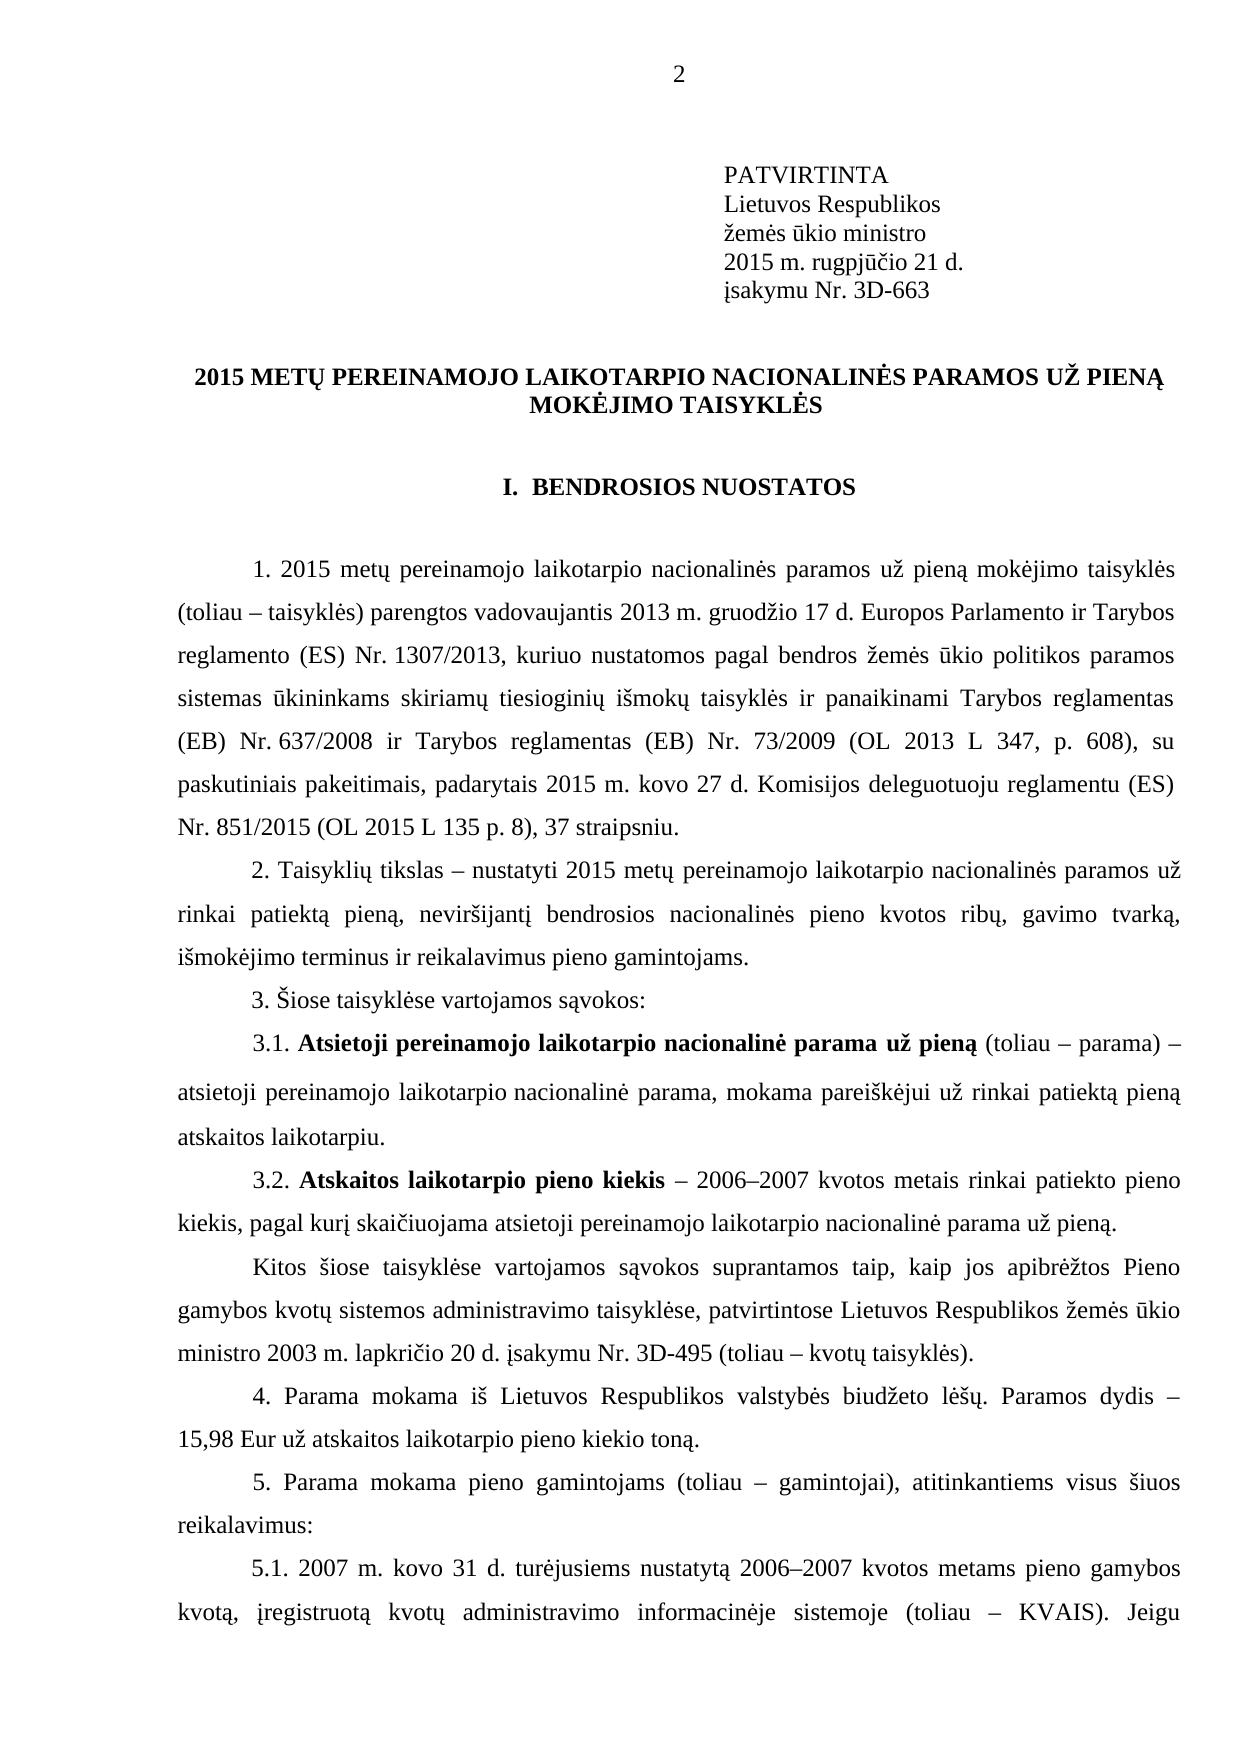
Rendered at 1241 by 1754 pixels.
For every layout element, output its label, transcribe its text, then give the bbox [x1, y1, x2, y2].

text žemės ūkio ministro [177, 218, 1181, 247]
text 5.1. 2007 m. kovo 31 d. turėjusiems nustatytą 2006–2007 kvotos metams pieno gamybos kvotą, įregistruotą kvotų administravimo informacinėje sistemoje (toliau – KVAIS). Jeigu [177, 1553, 1181, 1625]
text PATVIRTINTA [177, 161, 1181, 189]
text 4. Parama mokama iš Lietuvos Respublikos valstybės biudžeto lėšų. Paramos dydis – 15,98 Eur už atskaitos laikotarpio pieno kiekio toną. [177, 1381, 1181, 1453]
text 2. Taisyklių tikslas – nustatyti 2015 metų pereinamojo laikotarpio nacionalinės paramos už rinkai patiektą pieną, neviršijantį bendrosios nacionalinės pieno kvotos ribų, gavimo tvarką, išmokėjimo terminus ir reikalavimus pieno gamintojams. [177, 856, 1181, 971]
text 3. Šiose taisyklėse vartojamos sąvokos: [177, 985, 1181, 1014]
text 3.2. Atskaitos laikotarpio pieno kiekis – 2006–2007 kvotos metais rinkai patiekto pieno kiekis, pagal kurį skaičiuojama atsietoji pereinamojo laikotarpio nacionalinė parama už pieną. [177, 1165, 1181, 1237]
text 2015 METŲ PEREINAMOJO LAIKOTARPIO NACIONALINĖS PARAMOS UŽ PIENĄ MOKĖJIMO TAISYKLĖS [177, 362, 1181, 419]
text 3.1. Atsietoji pereinamojo laikotarpio nacionalinė parama už pieną (toliau – parama) – atsietoji pereinamojo laikotarpio nacionalinė parama, mokama pareiškėjui už rinkai patiektą pieną atskaitos laikotarpiu. [177, 1028, 1181, 1151]
text Kitos šiose taisyklėse vartojamos sąvokos suprantamos taip, kaip jos apibrėžtos Pieno gamybos kvotų sistemos administravimo taisyklėse, patvirtintose Lietuvos Respublikos žemės ūkio ministro 2003 m. lapkričio 20 d. įsakymu Nr. 3D-495 (toliau – kvotų taisyklės). [177, 1252, 1181, 1367]
text 1. 2015 metų pereinamojo laikotarpio nacionalinės paramos už pieną mokėjimo taisyklės (toliau – taisyklės) parengtos vadovaujantis 2013 m. gruodžio 17 d. Europos Parlamento ir Tarybos reglamento (ES) Nr. 1307/2013, kuriuo nustatomos pagal bendros žemės ūkio politikos paramos sistemas ūkininkams skiriamų tiesioginių išmokų taisyklės ir panaikinami Tarybos reglamentas (EB) Nr. 637/2008 ir Tarybos reglamentas (EB) Nr. 73/2009 (OL 2013 L 347, p. 608), su paskutiniais pakeitimais, padarytais 2015 m. kovo 27 d. Komisijos deleguotuoju reglamentu (ES) Nr. 851/2015 (OL 2015 L 135 p. 8), 37 straipsniu. [177, 554, 1175, 841]
text 2015 m. rugpjūčio 21 d. [177, 247, 1181, 276]
text Lietuvos Respublikos [177, 189, 1181, 218]
text 5. Parama mokama pieno gamintojams (toliau – gamintojai), atitinkantiems visus šiuos reikalavimus: [177, 1467, 1181, 1539]
text I. BENDROSIOS NUOSTATOS [177, 472, 1181, 501]
text įsakymu Nr. 3D-663 [177, 276, 1181, 304]
